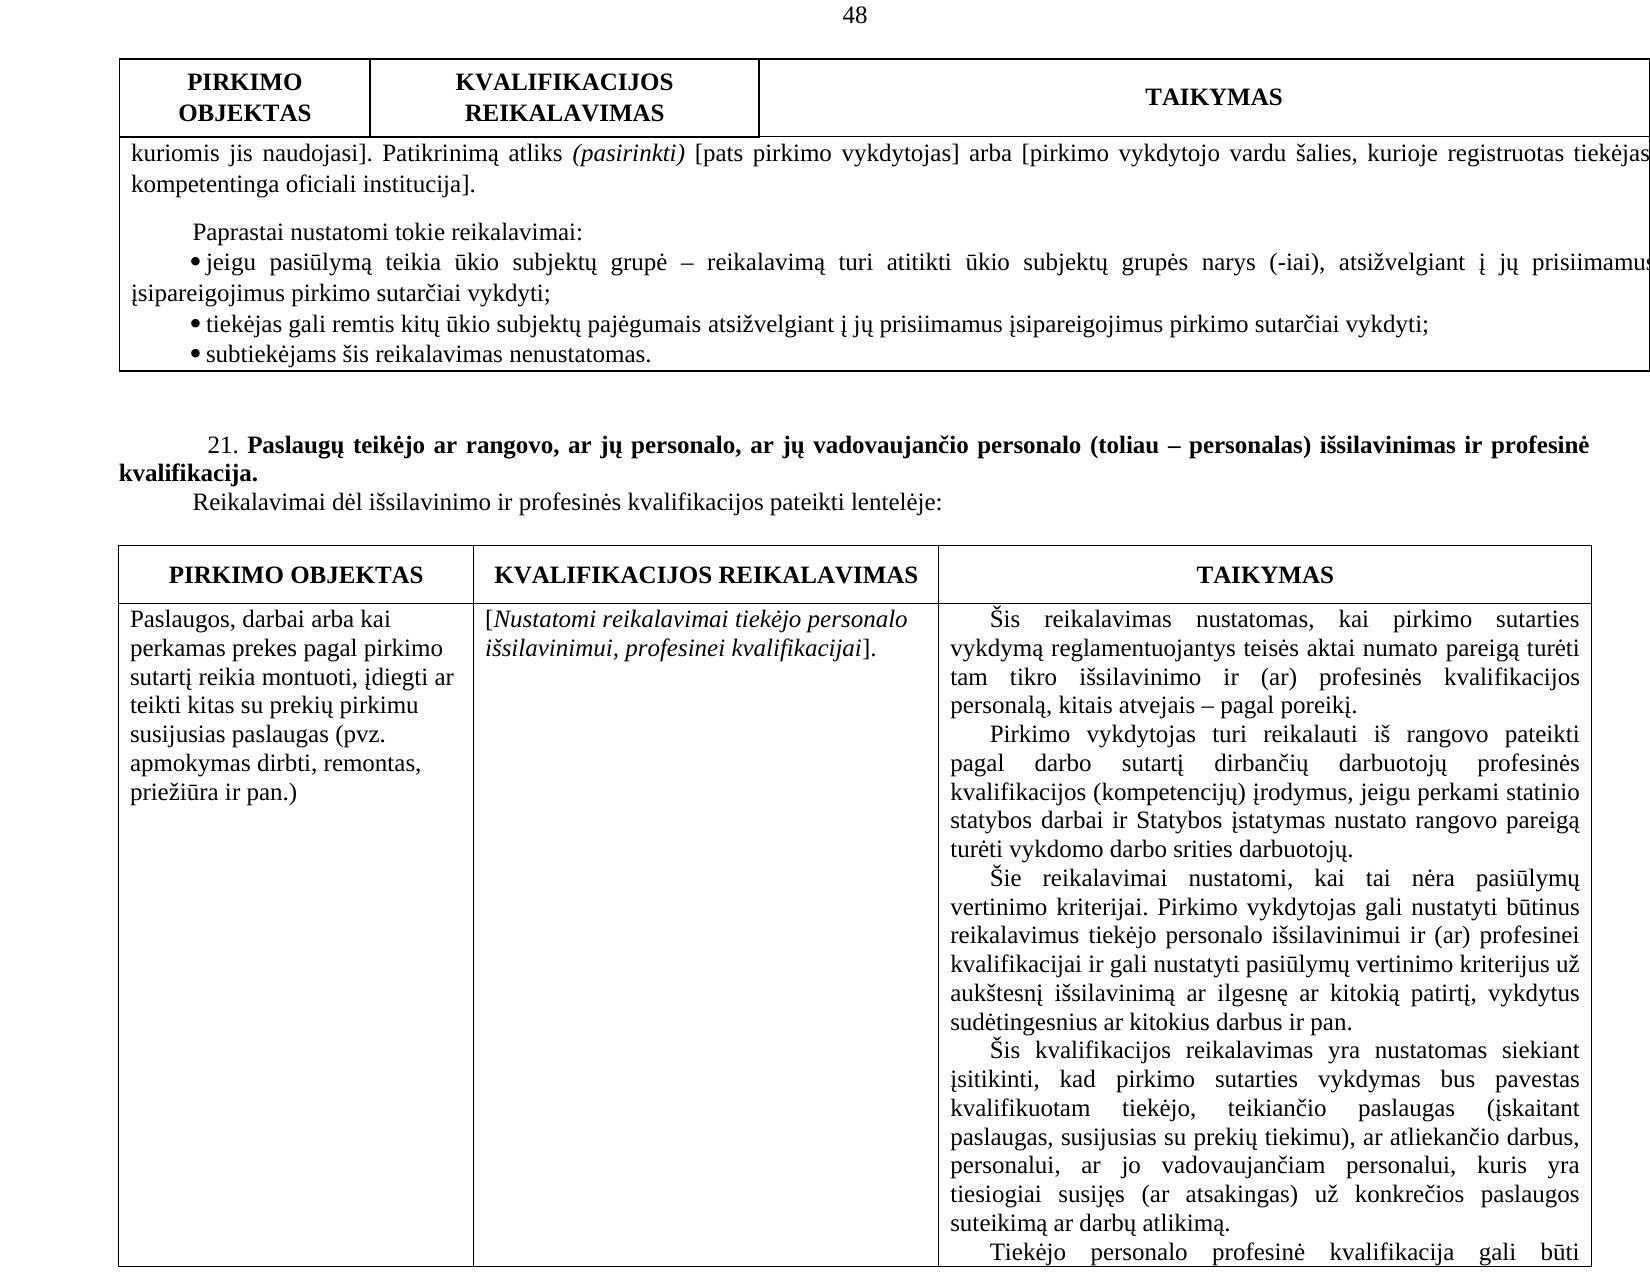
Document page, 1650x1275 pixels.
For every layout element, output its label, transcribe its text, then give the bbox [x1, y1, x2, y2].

table_header KVALIFIKACIJOS REIKALAVIMAS [371, 60, 758, 136]
table_cell Paslaugos, darbai arba kai perkamas prekes pagal pirkimo sutartį reikia montuoti, įdiegti ar teikti kitas su prekių pirkimu susijusias paslaugas (pvz. apmokymas dirbti, remontas, priežiūra ir pan.) [119, 604, 473, 1266]
table_header TAIKYMAS [760, 60, 1649, 136]
text Reikalavimai dėl išsilavinimo ir profesinės kvalifikacijos pateikti lentelėje: [118, 487, 1591, 516]
text 21. Paslaugų teikėjo ar rangovo, ar jų personalo, ar jų vadovaujančio personalo (toliau – personalas) išsilavinimas ir profesinė kvalifikacija. [118, 430, 1591, 487]
table_header TAIKYMAS [939, 546, 1591, 603]
table_cell Šis reikalavimas nustatomas, kai pirkimo sutarties vykdymą reglamentuojantys teisės aktai numato pareigą turėti tam tikro išsilavinimo ir (ar) profesinės kvalifikacijos personalą, kitais atvejais – pagal poreikį. Pirkimo vykdytojas turi reikalauti iš rangovo pateikti pagal darbo sutartį dirbančių darbuotojų profesinės kvalifikacijos (kompetencijų) įrodymus, jeigu perkami statinio statybos darbai ir Statybos įstatymas nustato rangovo pareigą turėti vykdomo darbo srities darbuotojų. Šie reikalavimai nustatomi, kai tai nėra pasiūlymų vertinimo kriterijai. Pirkimo vykdytojas gali nustatyti būtinus reikalavimus tiekėjo personalo išsilavinimui ir (ar) profesinei kvalifikacijai ir gali nustatyti pasiūlymų vertinimo kriterijus už aukštesnį išsilavinimą ar ilgesnę ar kitokią patirtį, vykdytus sudėtingesnius ar kitokius darbus ir pan. Šis kvalifikacijos reikalavimas yra nustatomas siekiant įsitikinti, kad pirkimo sutarties vykdymas bus pavestas kvalifikuotam tiekėjo, teikiančio paslaugas (įskaitant paslaugas, susijusias su prekių tiekimu), ar atliekančio darbus, personalui, ar jo vadovaujančiam personalui, kuris yra tiesiogiai susijęs (ar atsakingas) už konkrečios paslaugos suteikimą ar darbų atlikimą. Tiekėjo personalo profesinė kvalifikacija gali būti [939, 604, 1591, 1266]
table_header PIRKIMO OBJEKTAS [120, 60, 369, 136]
table_cell Dokumentai (Viešųjų pirkimų įstatymo 51 straipsnio 7 dalies 6 punktas): tiekėjo deklaracija apie turimus (pasirinkti) [gamybos pajėgumus] ar [paslaugų teikimo technines galimybes] ir, jei reikia, [galimybes atlikti mokslo darbus ir mokslinius tyrimus] bei [turėti kokybės įvertinimo priemones, kuriomis jis naudojasi]. Patikrinimą atliks (pasirinkti) [pats pirkimo vykdytojas] arba [pirkimo vykdytojo vardu šalies, kurioje registruotas tiekėjas, kompetentinga oficiali institucija]. Paprastai nustatomi tokie reikalavimai:  jeigu pasiūlymą teikia ūkio subjektų grupė – reikalavimą turi atitikti ūkio subjektų grupės narys (-iai), atsižvelgiant į jų prisiimamus įsipareigojimus pirkimo sutarčiai vykdyti;  tiekėjas gali remtis kitų ūkio subjektų pajėgumais atsižvelgiant į jų prisiimamus įsipareigojimus pirkimo sutarčiai vykdyti;  subtiekėjams šis reikalavimas nenustatomas. [120, 137, 1649, 370]
table_header KVALIFIKACIJOS REIKALAVIMAS [474, 546, 938, 603]
table_cell [Nustatomi reikalavimai tiekėjo personalo išsilavinimui, profesinei kvalifikacijai]. [474, 604, 938, 1266]
table_header PIRKIMO OBJEKTAS [119, 546, 473, 603]
